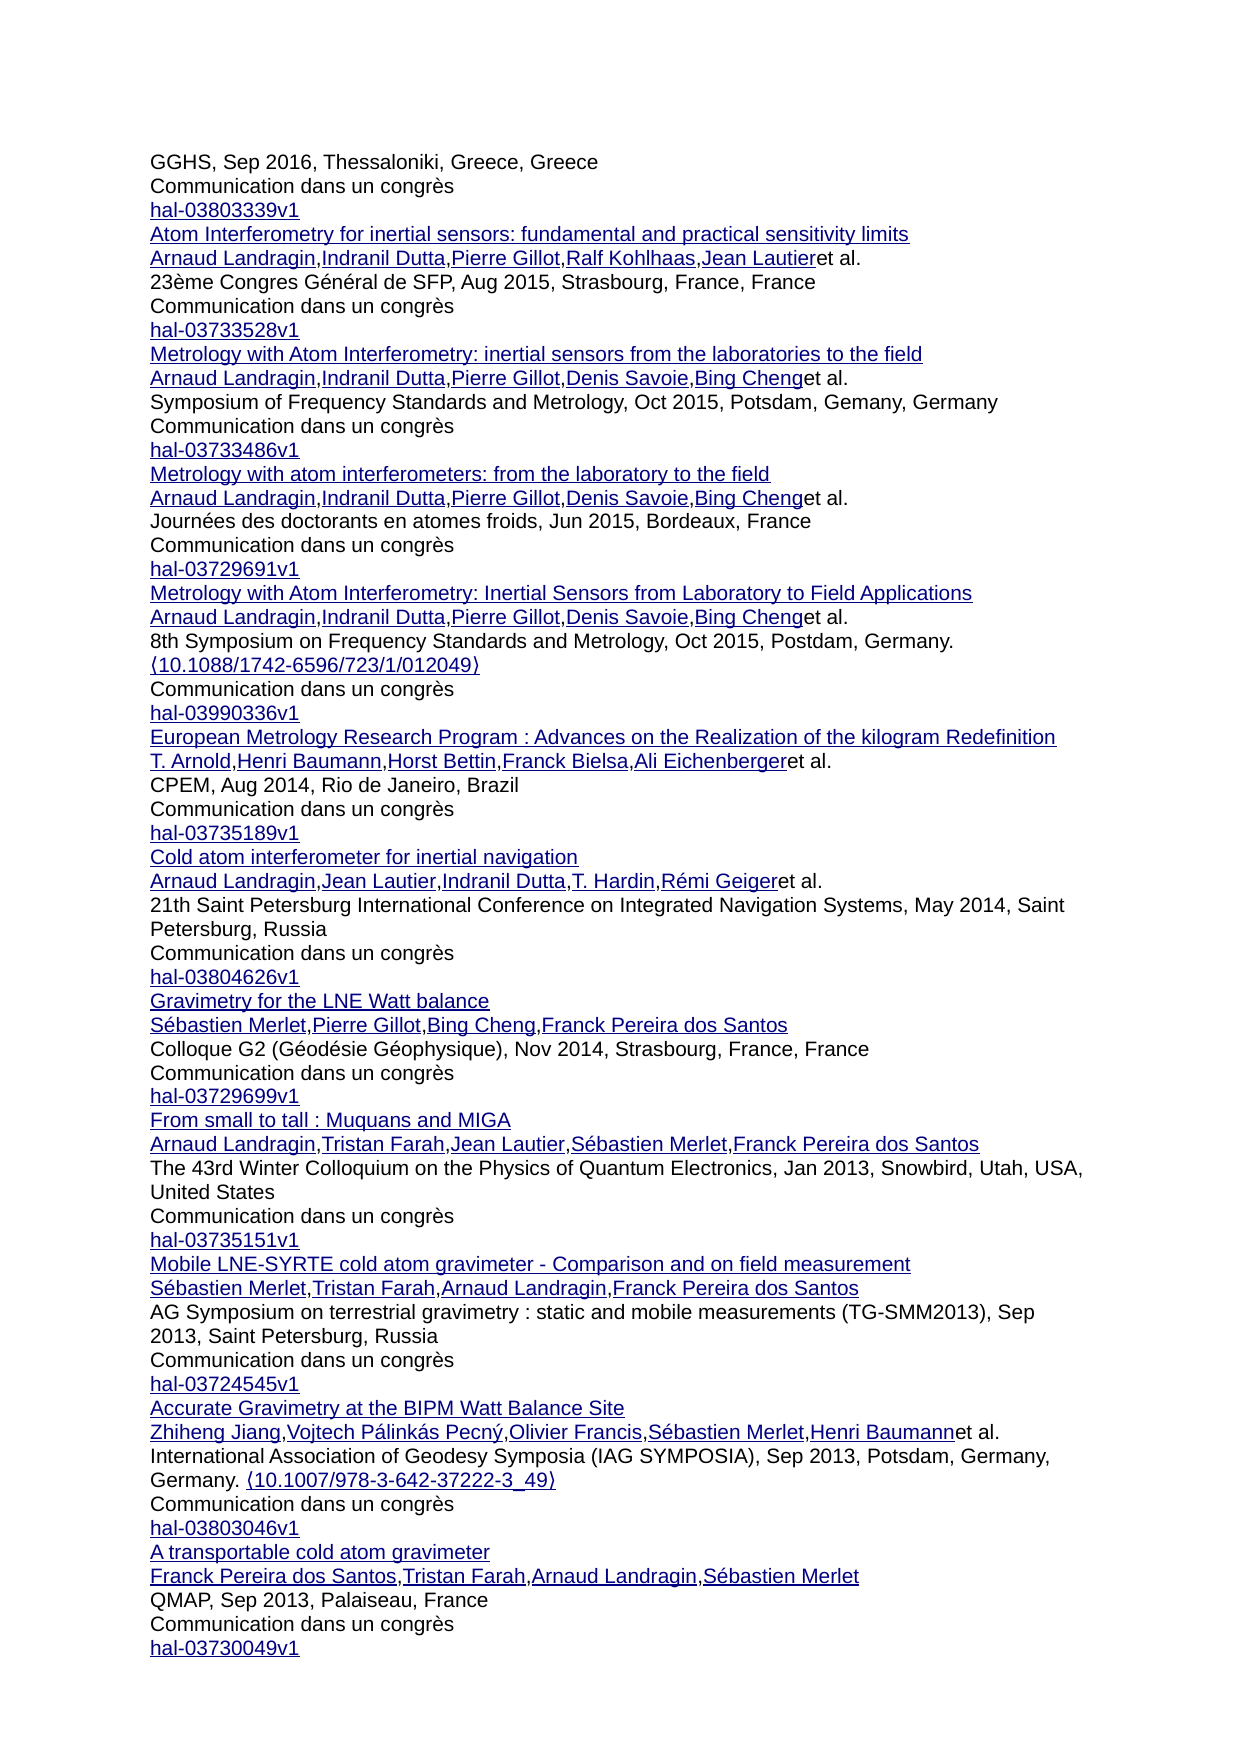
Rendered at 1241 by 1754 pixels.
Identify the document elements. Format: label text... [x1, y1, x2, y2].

table_cell GGHS, Sep 2016, Thessaloniki, Greece, Greece Communication dans un congrès hal-03803339v1 [150, 150, 1090, 222]
table_cell European Metrology Research Program : Advances on the Realization of the kilogram Redefinition T. Arnold,Henri Baumann,Horst Bettin,Franck Bielsa,Ali Eichenbergeret al. CPEM, Aug 2014, Rio de Janeiro, Brazil Communication dans un congrès hal-03735189v1 [150, 725, 1090, 845]
table_cell Accurate Gravimetry at the BIPM Watt Balance Site Zhiheng Jiang,Vojtech Pálinkás Pecný,Olivier Francis,Sébastien Merlet,Henri Baumannet al. International Association of Geodesy Symposia (IAG SYMPOSIA), Sep 2013, Potsdam, Germany, Germany. ⟨10.1007/978-3-642-37222-3_49⟩ Communication dans un congrès hal-03803046v1 [150, 1396, 1090, 1539]
table_cell Cold atom interferometer for inertial navigation Arnaud Landragin,Jean Lautier,Indranil Dutta,T. Hardin,Rémi Geigeret al. 21th Saint Petersburg International Conference on Integrated Navigation Systems, May 2014, Saint Petersburg, Russia Communication dans un congrès hal-03804626v1 [150, 845, 1090, 988]
table_cell Metrology with atom interferometers: from the laboratory to the field Arnaud Landragin,Indranil Dutta,Pierre Gillot,Denis Savoie,Bing Chenget al. Journées des doctorants en atomes froids, Jun 2015, Bordeaux, France Communication dans un congrès hal-03729691v1 [150, 461, 1090, 581]
table_cell A transportable cold atom gravimeter Franck Pereira dos Santos,Tristan Farah,Arnaud Landragin,Sébastien Merlet QMAP, Sep 2013, Palaiseau, France Communication dans un congrès hal-03730049v1 [150, 1540, 1090, 1659]
table_cell From small to tall : Muquans and MIGA Arnaud Landragin,Tristan Farah,Jean Lautier,Sébastien Merlet,Franck Pereira dos Santos The 43rd Winter Colloquium on the Physics of Quantum Electronics, Jan 2013, Snowbird, Utah, USA, United States Communication dans un congrès hal-03735151v1 [150, 1108, 1090, 1252]
table_cell Gravimetry for the LNE Watt balance Sébastien Merlet,Pierre Gillot,Bing Cheng,Franck Pereira dos Santos Colloque G2 (Géodésie Géophysique), Nov 2014, Strasbourg, France, France Communication dans un congrès hal-03729699v1 [150, 989, 1090, 1108]
table_cell Metrology with Atom Interferometry: inertial sensors from the laboratories to the field Arnaud Landragin,Indranil Dutta,Pierre Gillot,Denis Savoie,Bing Chenget al. Symposium of Frequency Standards and Metrology, Oct 2015, Potsdam, Gemany, Germany Communication dans un congrès hal-03733486v1 [150, 342, 1090, 461]
table_cell Mobile LNE-SYRTE cold atom gravimeter - Comparison and on field measurement Sébastien Merlet,Tristan Farah,Arnaud Landragin,Franck Pereira dos Santos AG Symposium on terrestrial gravimetry : static and mobile measurements (TG-SMM2013), Sep 2013, Saint Petersburg, Russia Communication dans un congrès hal-03724545v1 [150, 1252, 1090, 1396]
table_cell Metrology with Atom Interferometry: Inertial Sensors from Laboratory to Field Applications Arnaud Landragin,Indranil Dutta,Pierre Gillot,Denis Savoie,Bing Chenget al. 8th Symposium on Frequency Standards and Metrology, Oct 2015, Postdam, Germany. ⟨10.1088/1742-6596/723/1/012049⟩ Communication dans un congrès hal-03990336v1 [150, 581, 1090, 725]
table_cell Atom Interferometry for inertial sensors: fundamental and practical sensitivity limits Arnaud Landragin,Indranil Dutta,Pierre Gillot,Ralf Kohlhaas,Jean Lautieret al. 23ème Congres Général de SFP, Aug 2015, Strasbourg, France, France Communication dans un congrès hal-03733528v1 [150, 222, 1090, 342]
